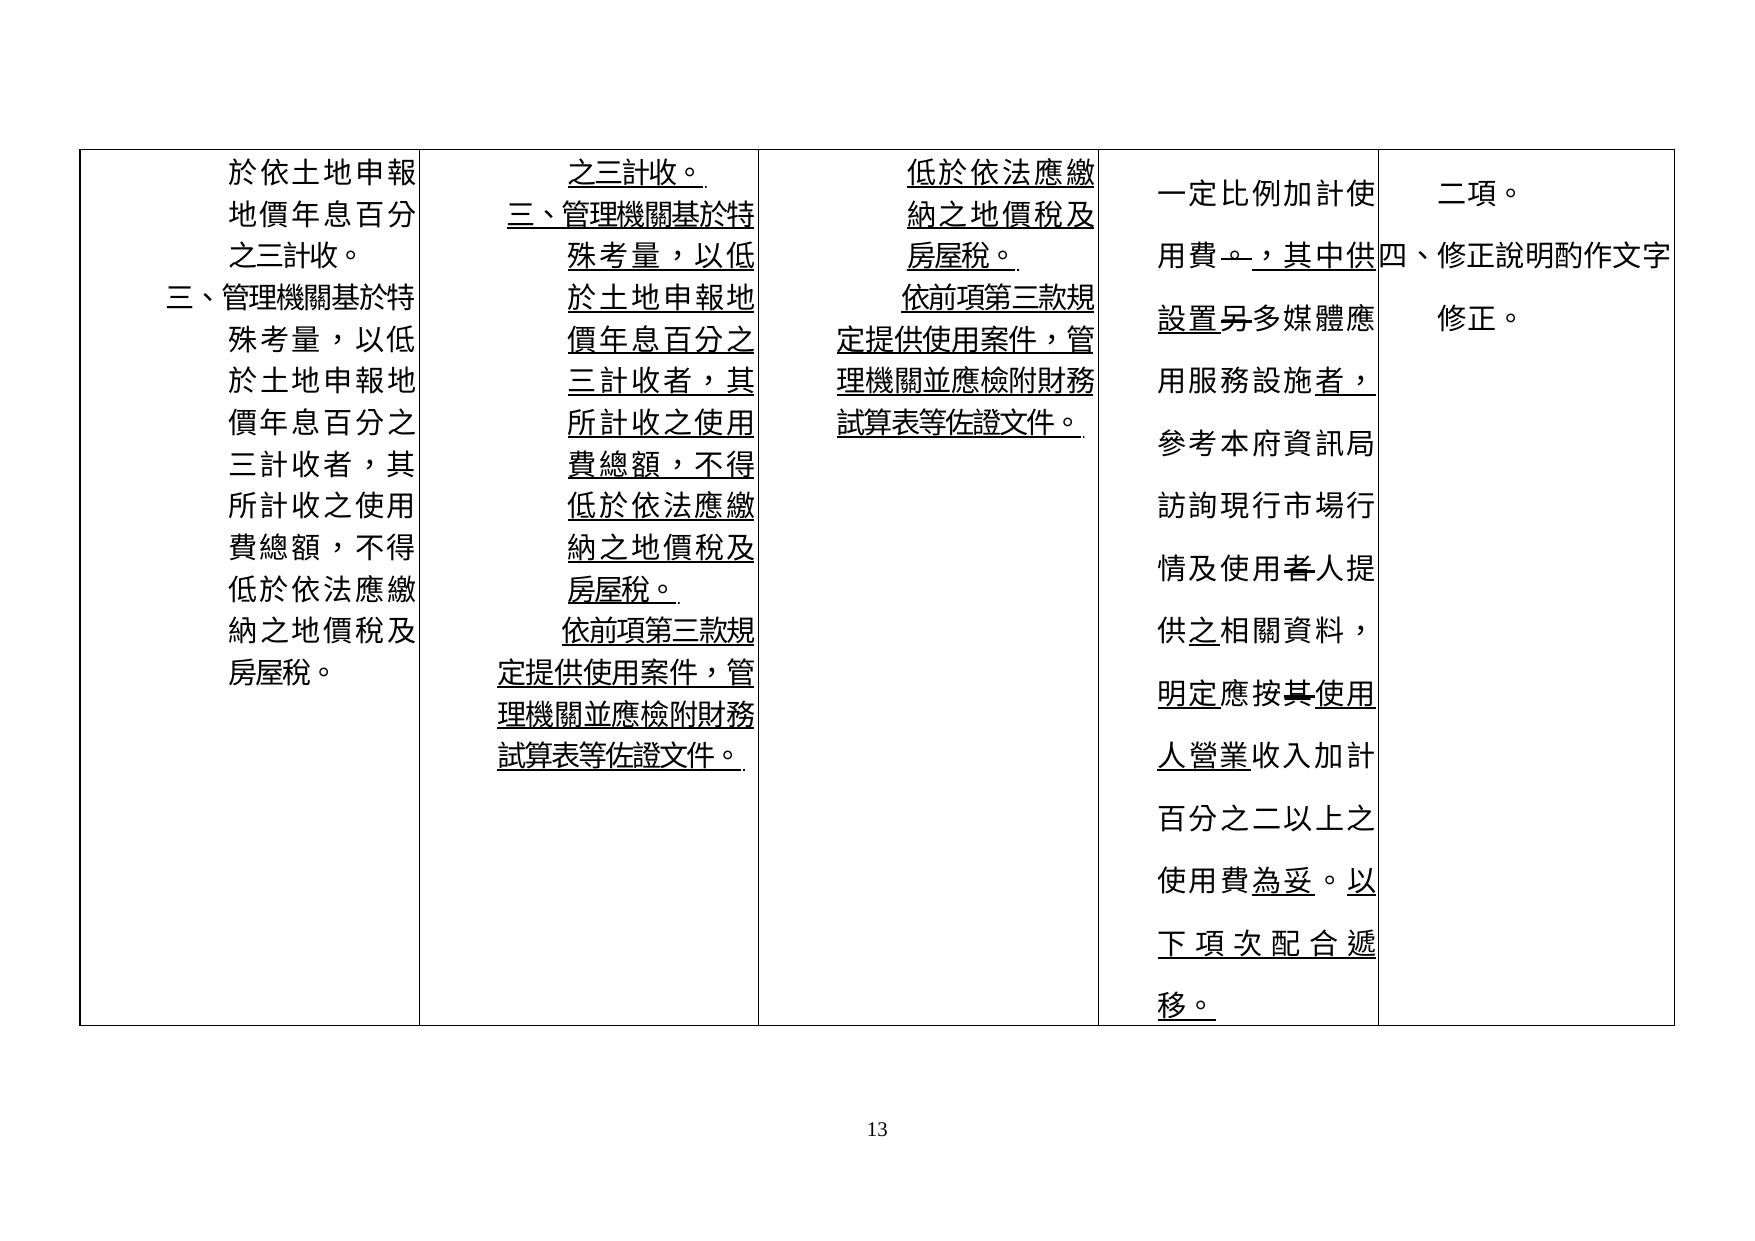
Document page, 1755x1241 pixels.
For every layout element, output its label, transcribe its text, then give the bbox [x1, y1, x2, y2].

table_cell 低於依法應繳納之地價稅及房屋稅。 依前項第三款規定提供使用案件，管理機關並應檢附財務試算表等佐證文件。 [759, 150, 1098, 1025]
table_cell 於依土地申報地價年息百分之三計收。 三、管理機關基於特殊考量，以低於土地申報地價年息百分之三計收者，其所計收之使用費總額，不得低於依法應繳納之地價稅及房屋稅。 [81, 150, 419, 1025]
table_cell 二項。 四、修正說明酌作文字修正。 [1379, 150, 1674, 1025]
table_cell 之三計收。 三、管理機關基於特殊考量，以低於土地申報地價年息百分之三計收者，其所計收之使用費總額，不得低於依法應繳納之地價稅及房屋稅。 依前項第三款規定提供使用案件，管理機關並應檢附財務試算表等佐證文件。 [420, 150, 758, 1025]
table_cell 一定比例加計使用費。，其中供設置另多媒體應用服務設施者，參考本府資訊局訪詢現行市場行情及使用者人提供之相關資料，明定應按其使用人營業收入加計百分之二以上之使用費為妥。以下項次配合遞移。 [1099, 150, 1378, 1025]
